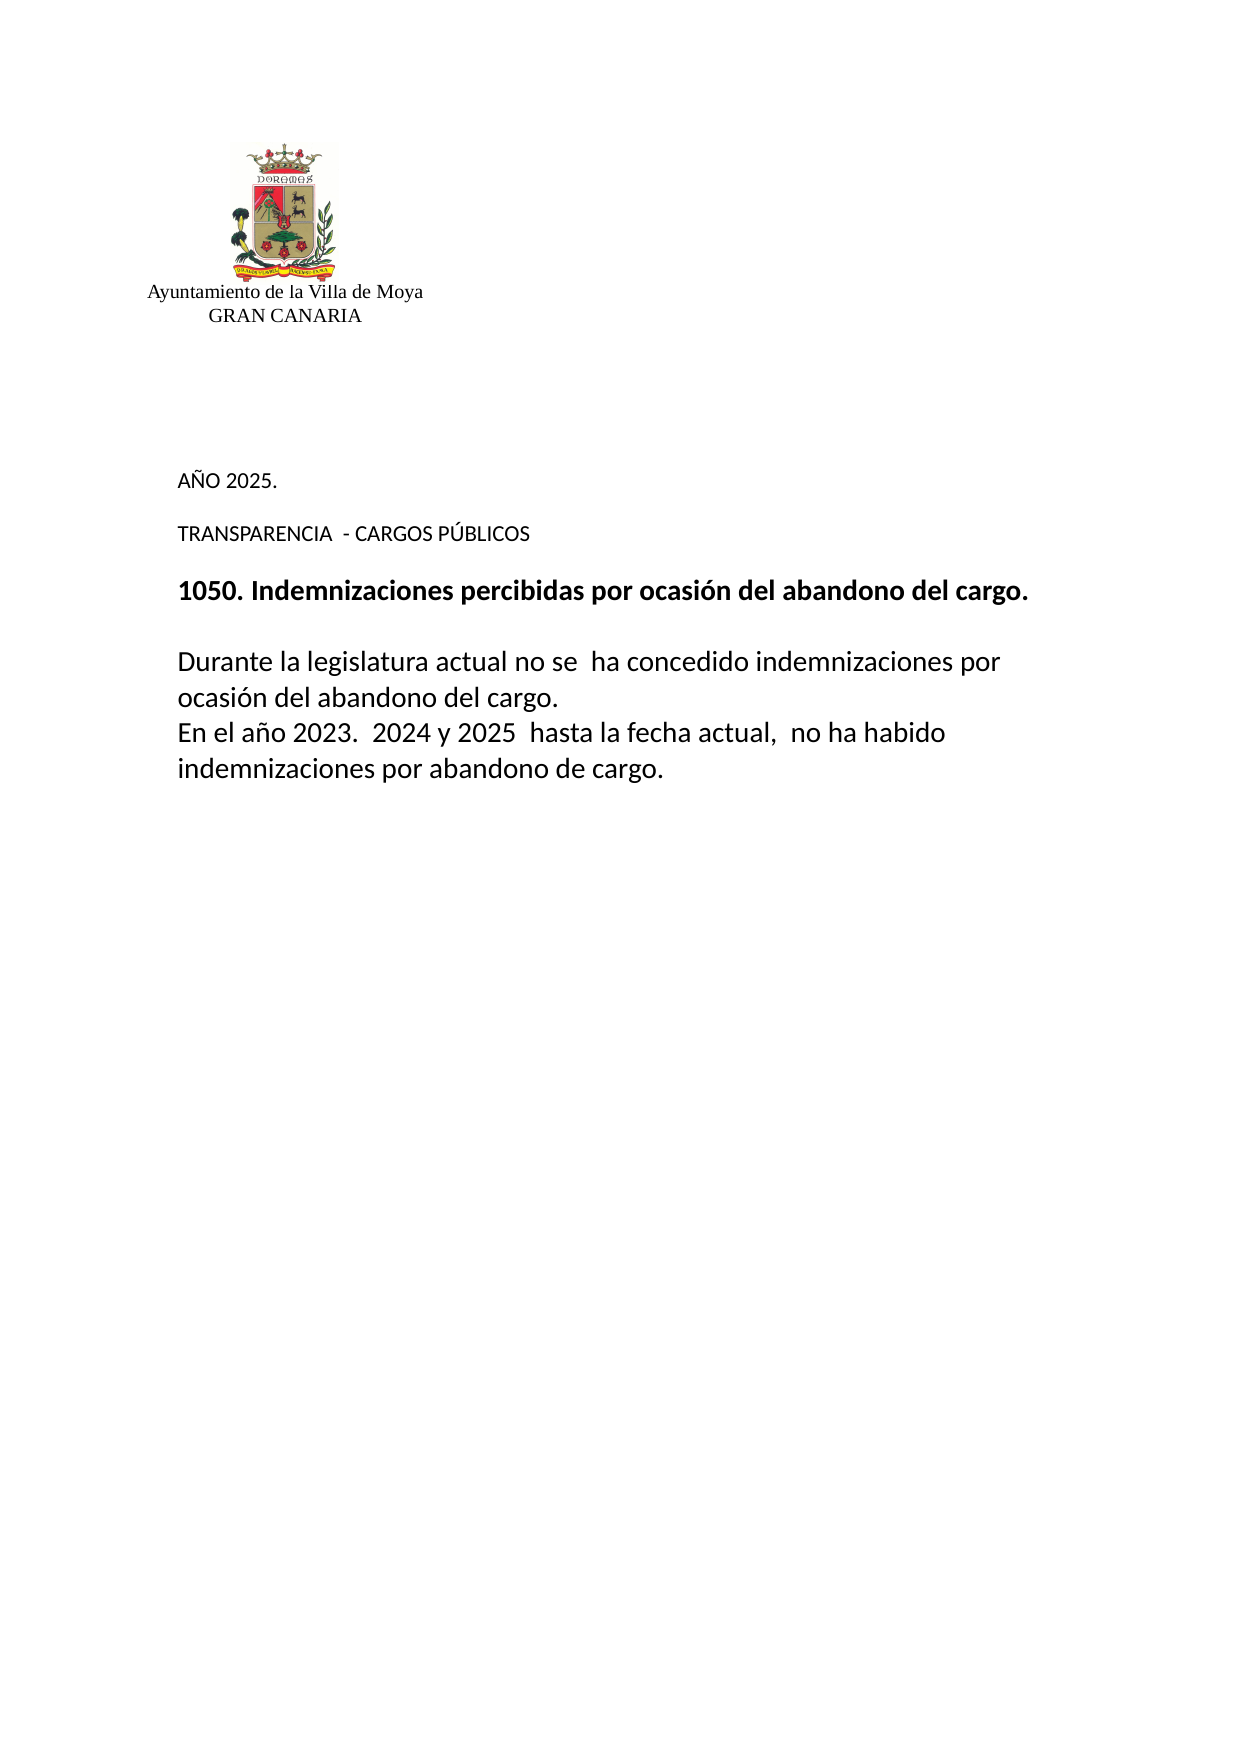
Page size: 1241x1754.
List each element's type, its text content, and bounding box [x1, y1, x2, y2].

text Durante la legislatura actual no se ha concedido indemnizaciones por ocasión del abandono del cargo. [177, 643, 1063, 714]
text TRANSPARENCIA - CARGOS PÚBLICOS [177, 519, 1063, 547]
text 1050. Indemnizaciones percibidas por ocasión del abandono del cargo. [177, 572, 1063, 607]
text AÑO 2025. [177, 466, 1063, 494]
text En el año 2023. 2024 y 2025 hasta la fecha actual, no ha habido indemnizaciones por abandono de cargo. [177, 714, 1063, 786]
